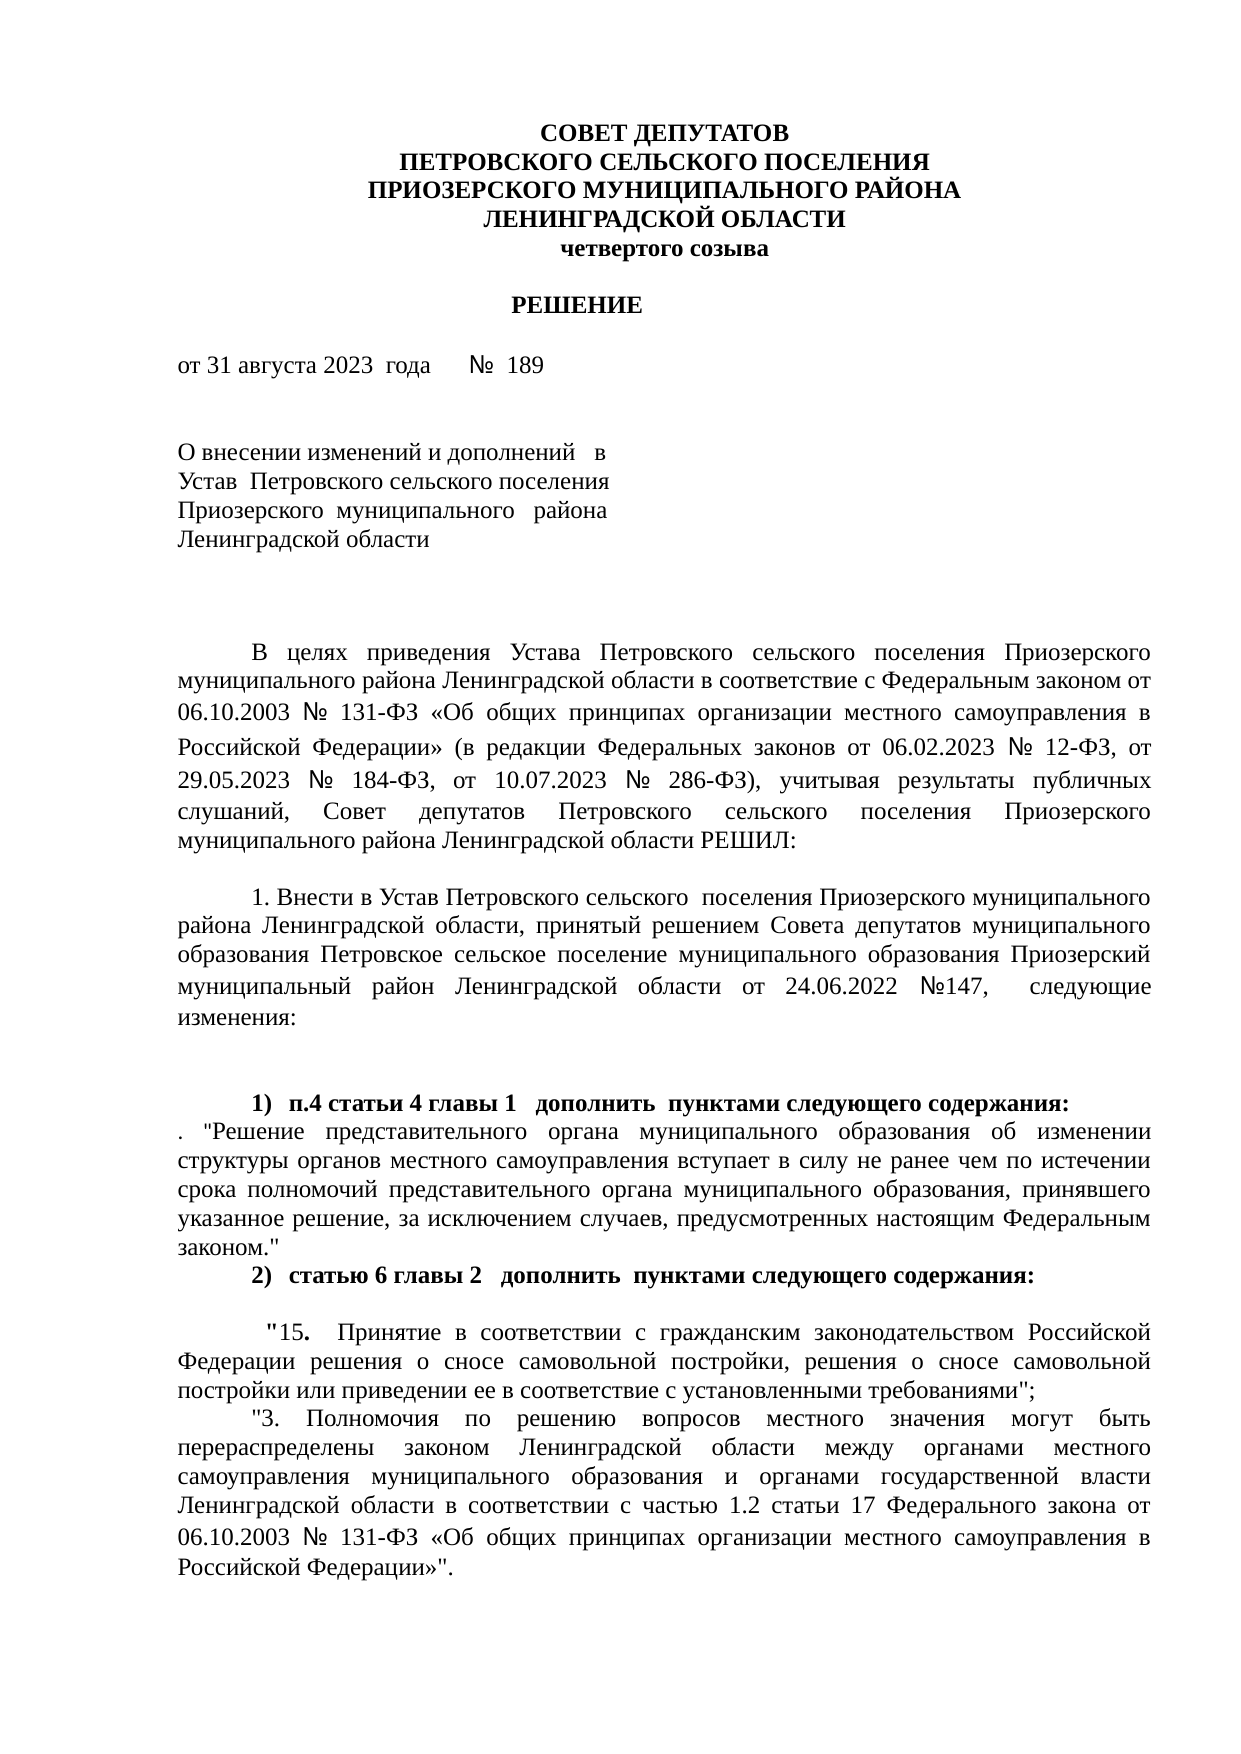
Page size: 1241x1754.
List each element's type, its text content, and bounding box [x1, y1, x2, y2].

text 1. Внести в Устав Петровского сельского поселения Приозерского муниципального района Ленинградской области, принятый решением Совета депутатов муниципального образования Петровское сельское поселение муниципального образования Приозерский муниципальный район Ленинградской области от 24.06.2022 №147, следующие изменения: [177, 882, 1152, 1031]
text СОВЕТ ДЕПУТАТОВ [177, 118, 1152, 147]
text Устав Петровского сельского поселения [177, 466, 1152, 495]
text . "Решение представительного органа муниципального образования об изменении структуры органов местного самоуправления вступает в силу не ранее чем по истечении срока полномочий представительного органа муниципального образования, принявшего указанное решение, за исключением случаев, предусмотренных настоящим Федеральным законом." [177, 1116, 1152, 1260]
text "3. Полномочия по решению вопросов местного значения могут быть перераспределены законом Ленинградской области между органами местного самоуправления муниципального образования и органами государственной власти Ленинградской области в соответствии с частью 1.2 статьи 17 Федерального закона от 06.10.2003 № 131-ФЗ «Об общих принципах организации местного самоуправления в Российской Федерации»". [177, 1403, 1152, 1581]
text В целях приведения Устава Петровского сельского поселения Приозерского муниципального района Ленинградской области в соответствие с Федеральным законом от 06.10.2003 № 131-ФЗ «Об общих принципах организации местного самоуправления в Российской Федерации» (в редакции Федеральных законов от 06.02.2023 № 12-ФЗ, от 29.05.2023 № 184-ФЗ, от 10.07.2023 № 286-ФЗ), учитывая результаты публичных слушаний, Совет депутатов Петровского сельского поселения Приозерского муниципального района Ленинградской области РЕШИЛ: [177, 637, 1152, 854]
text РЕШЕНИЕ [177, 290, 1152, 319]
text 1) п.4 статьи 4 главы 1 дополнить пунктами следующего содержания: [251, 1088, 1152, 1116]
text "15. Принятие в соответствии с гражданским законодательством Российской Федерации решения о сносе самовольной постройки, решения о сносе самовольной постройки или приведении ее в соответствие с установленными требованиями"; [177, 1317, 1152, 1403]
text О внесении изменений и дополнений в [177, 437, 1152, 466]
text от 31 августа 2023 года № 189 [177, 347, 1152, 381]
text 2) статью 6 главы 2 дополнить пунктами следующего содержания: [251, 1260, 1152, 1289]
text ПРИОЗЕРСКОГО МУНИЦИПАЛЬНОГО РАЙОНА [177, 176, 1152, 204]
text Ленинградской области [177, 524, 1152, 552]
text ЛЕНИНГРАДСКОЙ ОБЛАСТИ [177, 204, 1152, 233]
text ПЕТРОВСКОГО СЕЛЬСКОГО ПОСЕЛЕНИЯ [177, 147, 1152, 176]
text четвертого созыва [177, 233, 1152, 262]
text Приозерского муниципального района [177, 495, 1152, 524]
